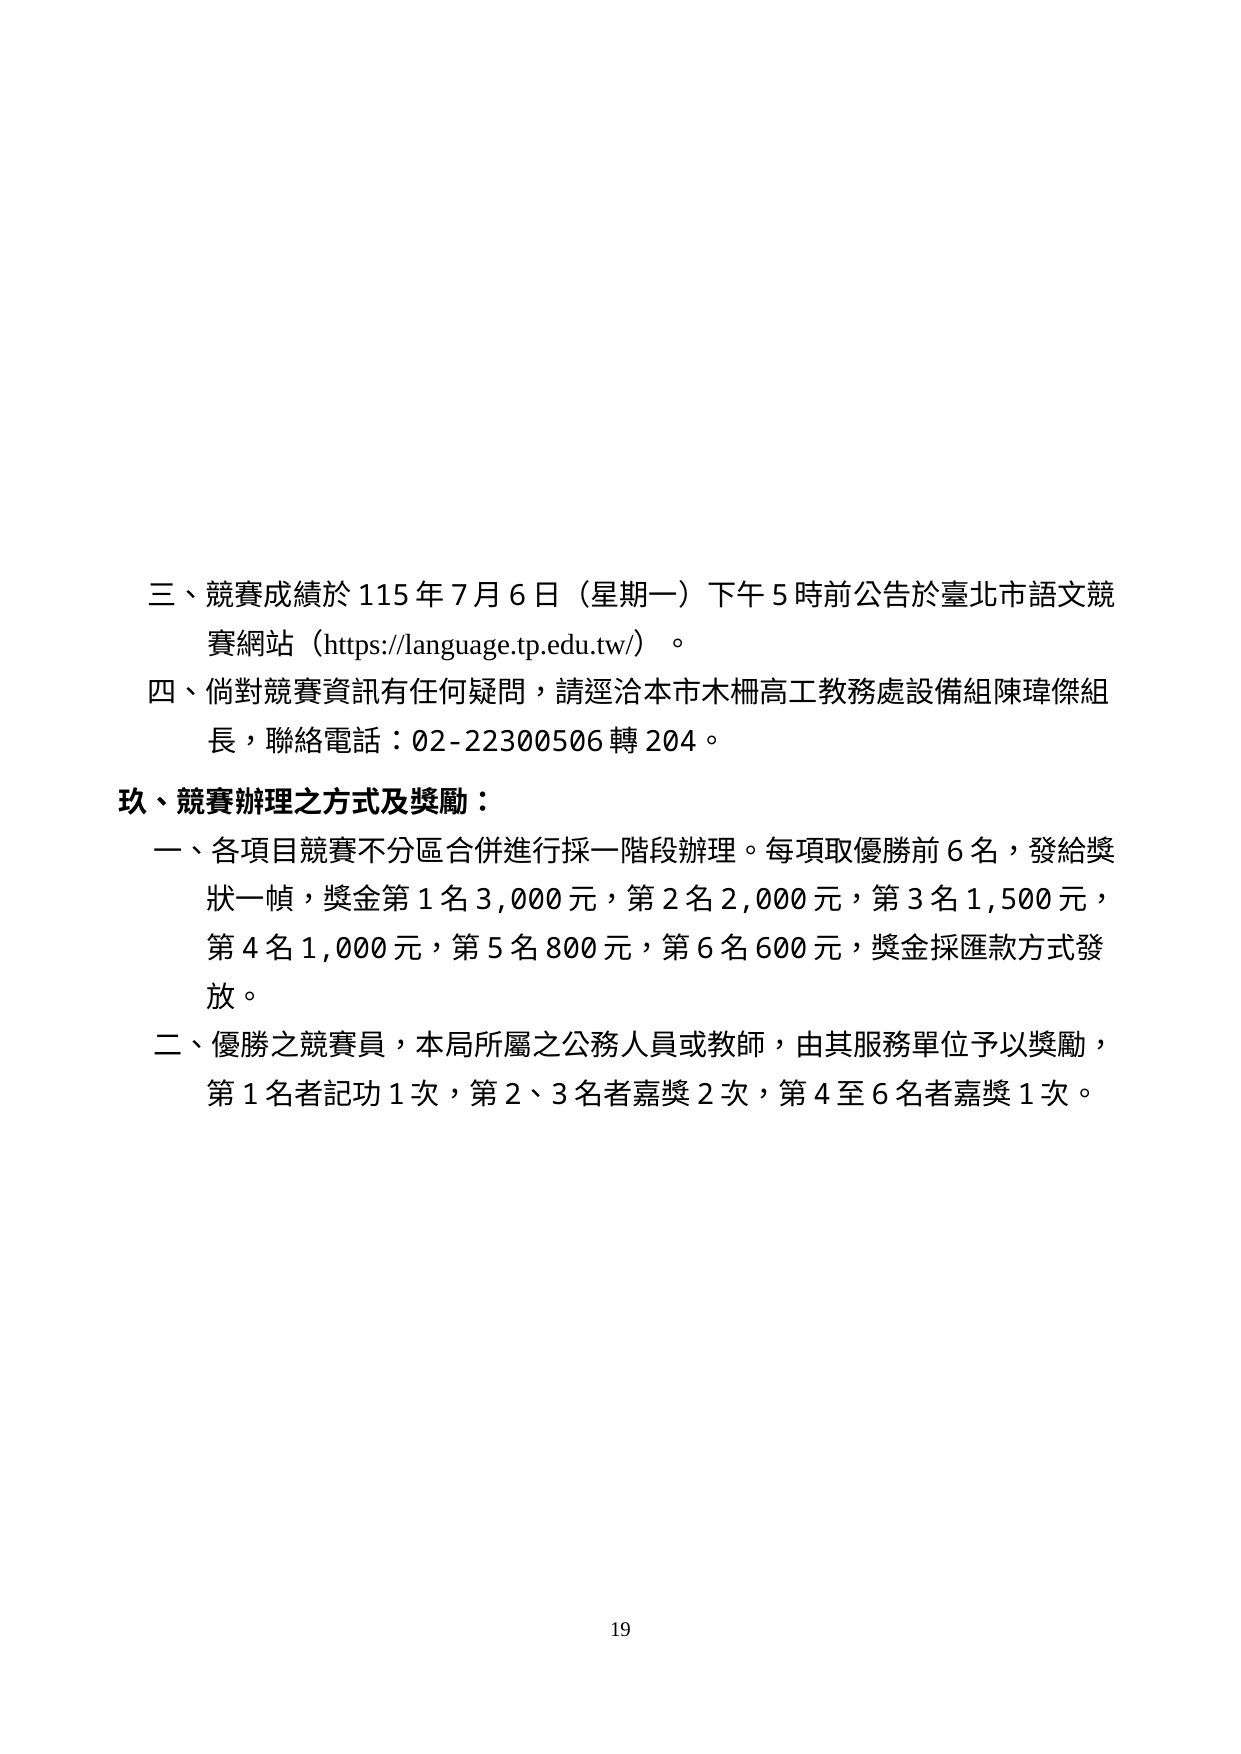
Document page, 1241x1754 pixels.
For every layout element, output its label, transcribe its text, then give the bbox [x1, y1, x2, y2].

text 一、各項目競賽不分區合併進行採一階段辦理。每項取優勝前6名，發給獎狀一幀，獎金第1名3,000元，第2名2,000元，第3名1,500元，第4名1,000元，第5名800元，第6名600元，獎金採匯款方式發放。 [118, 827, 1122, 1015]
text 四、倘對競賽資訊有任何疑問，請逕洽本市木柵高工教務處設備組陳瑋傑組長，聯絡電話：02-22300506轉204。 [147, 669, 1122, 760]
text 三、競賽成績於115年7月6日（星期一）下午5時前公告於臺北市語文競賽網站（https://language.tp.edu.tw/）。 [147, 572, 1122, 663]
text 二、優勝之競賽員，本局所屬之公務人員或教師，由其服務單位予以獎勵，第1名者記功1次，第2、3名者嘉獎2次，第4至6名者嘉獎1次。 [118, 1022, 1122, 1113]
text 玖、競賽辦理之方式及獎勵： [118, 779, 1122, 821]
